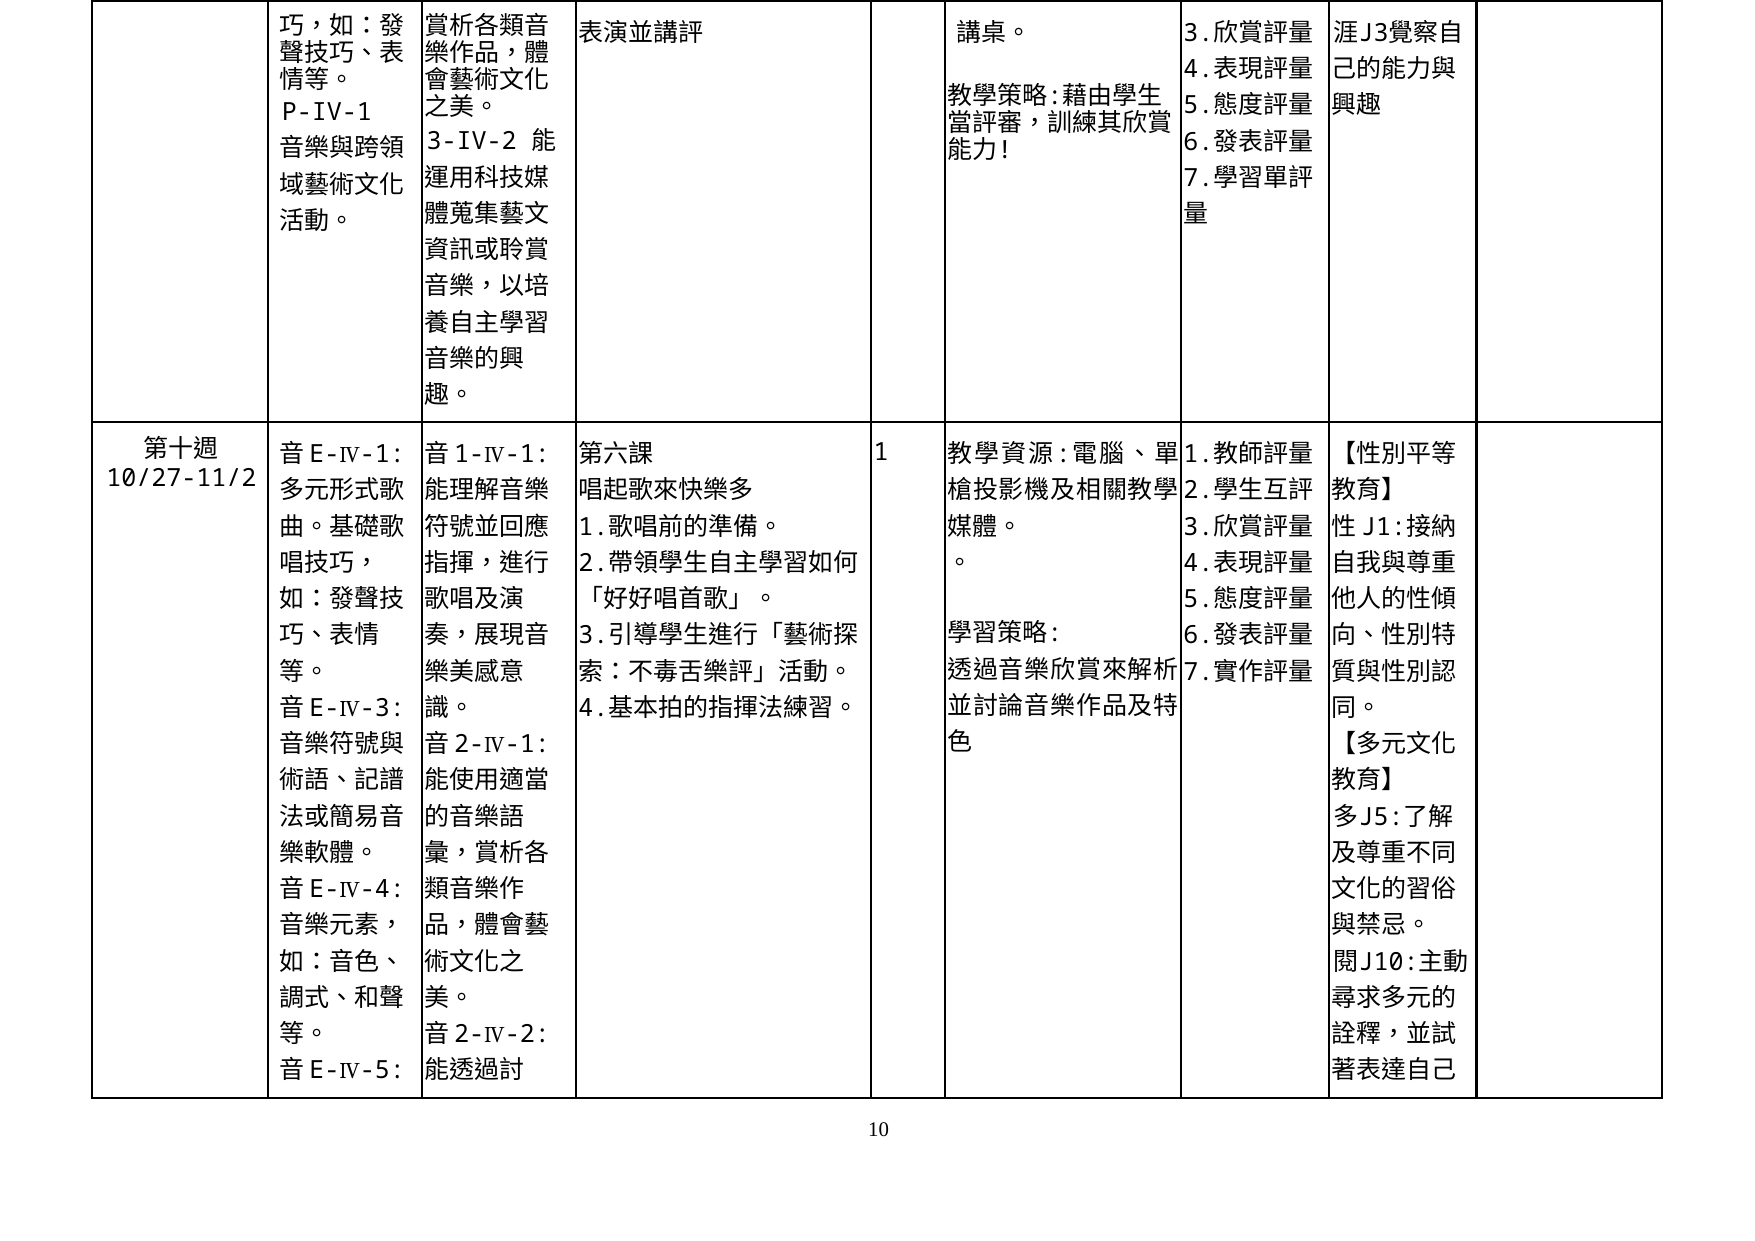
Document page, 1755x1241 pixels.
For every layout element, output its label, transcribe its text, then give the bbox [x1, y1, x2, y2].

table_cell 1 [872, 423, 944, 1097]
table_cell 巧，如：發聲技巧、表情等。 P-IV-1 音樂與跨領域藝術文化活動。 [269, 2, 421, 421]
table_cell [872, 2, 944, 421]
table_cell 1.教師評量 2.學生互評 3.欣賞評量 4.表現評量 5.態度評量 6.發表評量 7.實作評量 [1182, 423, 1328, 1097]
table_cell [93, 2, 267, 421]
table_cell 涯J3覺察自己的能力與興趣 [1330, 2, 1475, 421]
table_cell 第十週 10/27-11/2 [93, 423, 267, 1097]
table_cell [1478, 2, 1661, 421]
table_cell 音1-Ⅳ-1:能理解音樂符號並回應指揮，進行歌唱及演奏，展現音樂美感意識。 音2-Ⅳ-1:能使用適當的音樂語彙，賞析各類音樂作品，體會藝術文化之美。 音2-Ⅳ-2:能透過討 [423, 423, 575, 1097]
table_cell 講桌。 教學策略:藉由學生當評審，訓練其欣賞能力! [946, 2, 1180, 421]
table_cell 第六課 唱起歌來快樂多 1.歌唱前的準備。 2.帶領學生自主學習如何「好好唱首歌」。 3.引導學生進行「藝術探索：不毒舌樂評」活動。 4.基本拍的指揮法練習。 [577, 423, 870, 1097]
table_cell [1478, 423, 1661, 1097]
table_cell 音E-Ⅳ-1:多元形式歌曲。基礎歌唱技巧，如：發聲技巧、表情等。 音E-Ⅳ-3:音樂符號與術語、記譜法或簡易音樂軟體。 音E-Ⅳ-4:音樂元素，如：音色、調式、和聲等。 音E-Ⅳ-5: [269, 423, 421, 1097]
table_cell 教學資源:電腦、單槍投影機及相關教學媒體。 。 學習策略: 透過音樂欣賞來解析並討論音樂作品及特色 [946, 423, 1180, 1097]
table_cell 3.欣賞評量 4.表現評量 5.態度評量 6.發表評量 7.學習單評量 [1182, 2, 1328, 421]
table_cell 表演並講評 [577, 2, 870, 421]
table_cell 賞析各類音樂作品，體會藝術文化之美。 3-IV-2 能運用科技媒體蒐集藝文資訊或聆賞音樂，以培養自主學習音樂的興趣。 [423, 2, 575, 421]
table_cell 【性別平等教育】 性J1:接納自我與尊重他人的性傾向、性別特質與性別認同。 【多元文化教育】 多J5:了解及尊重不同文化的習俗與禁忌。 閱J10:主動尋求多元的詮釋，並試著表達自己 [1330, 423, 1475, 1097]
